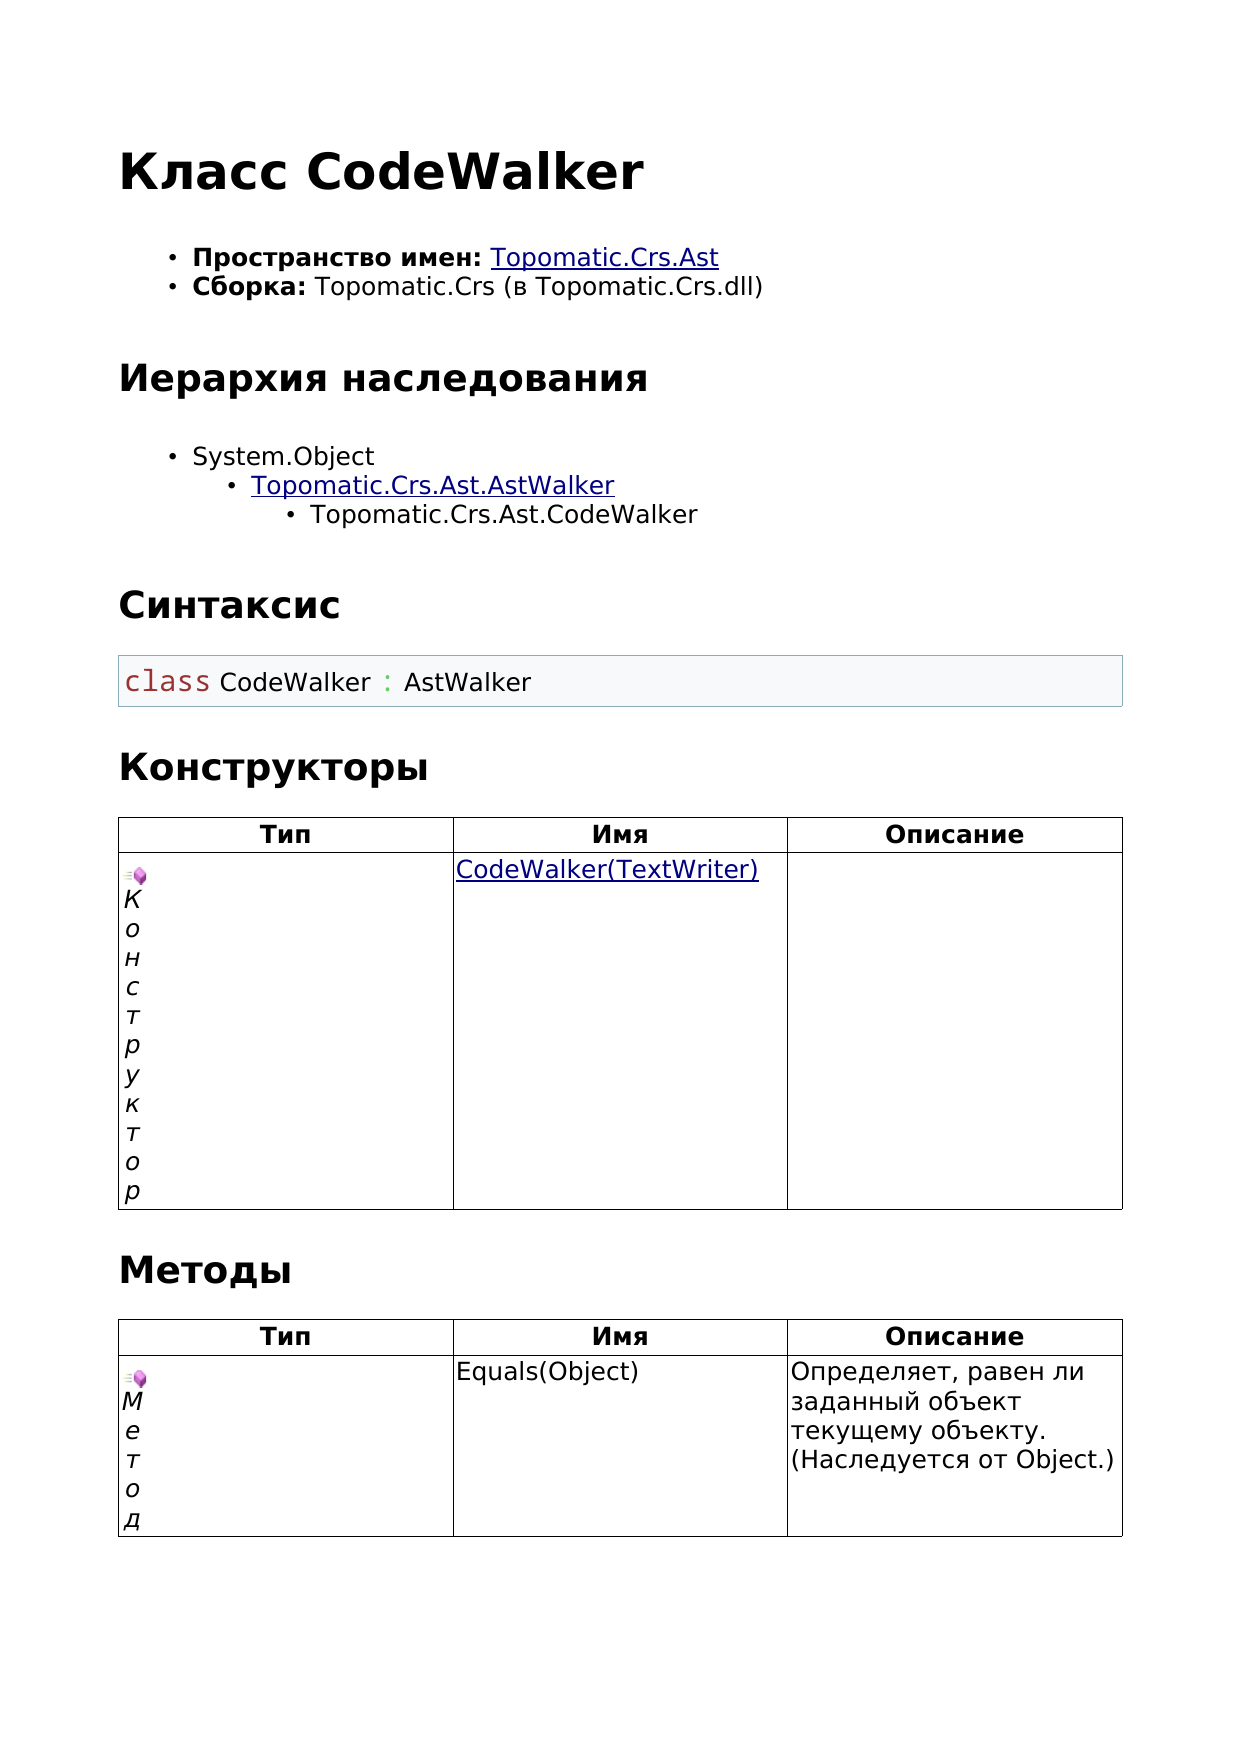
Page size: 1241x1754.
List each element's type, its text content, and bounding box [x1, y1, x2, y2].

subtitle Класс CodeWalker [118, 143, 1122, 201]
table_header Описание [788, 818, 1122, 852]
table_header Имя [454, 818, 787, 852]
table_cell [119, 1356, 453, 1536]
table_cell [119, 853, 453, 1208]
table_header Тип [119, 818, 453, 852]
table_cell [788, 853, 1122, 1208]
picture [121, 867, 147, 885]
table_cell Equals(Object) [454, 1356, 787, 1536]
list System.Object [177, 442, 1122, 471]
subtitle Конструкторы [118, 746, 1122, 790]
table_header Описание [788, 1320, 1122, 1354]
table_cell Определяет, равен ли заданный объект текущему объекту. (Наследуется от Object.) [788, 1356, 1122, 1536]
picture [121, 1370, 147, 1388]
list Пространство имен: Topomatic.Crs.Ast [177, 243, 1122, 272]
list Topomatic.Crs.Ast.AstWalker [236, 471, 1122, 500]
subtitle Синтаксис [118, 584, 1122, 627]
subtitle Иерархия наследования [118, 356, 1122, 400]
subtitle Методы [118, 1248, 1122, 1292]
list Topomatic.Crs.Ast.CodeWalker [295, 500, 1122, 529]
list Сборка: Topomatic.Crs (в Topomatic.Crs.dll) [177, 272, 1122, 302]
table_header Имя [454, 1320, 787, 1354]
table_header class CodeWalker : AstWalker [119, 656, 1122, 706]
table_header Тип [119, 1320, 453, 1354]
table_cell CodeWalker(TextWriter) [454, 853, 787, 1208]
